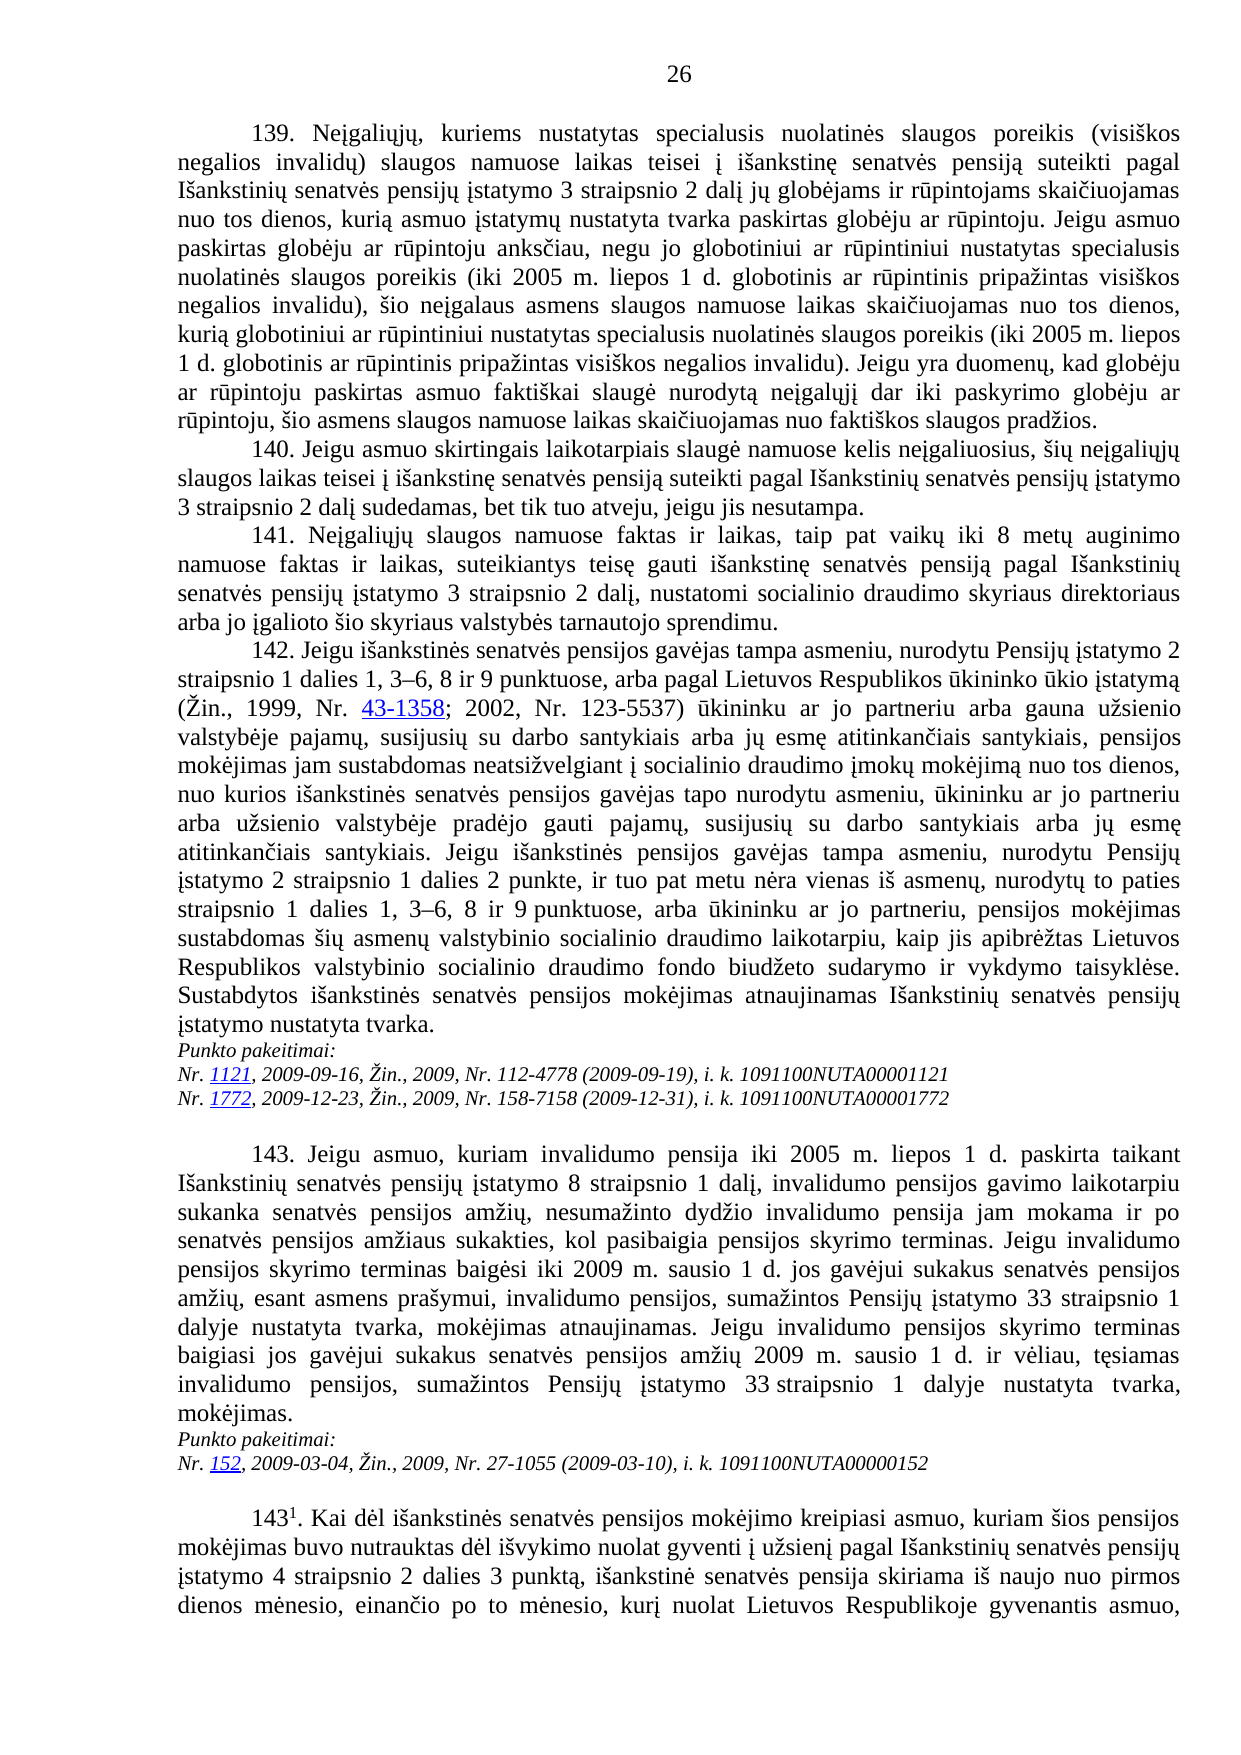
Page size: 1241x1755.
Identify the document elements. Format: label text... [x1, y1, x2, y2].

text 143. Jeigu asmuo, kuriam invalidumo pensija iki 2005 m. liepos 1 d. paskirta taikant Išankstinių senatvės pensijų įstatymo 8 straipsnio 1 dalį, invalidumo pensijos gavimo laikotarpiu sukanka senatvės pensijos amžių, nesumažinto dydžio invalidumo pensija jam mokama ir po senatvės pensijos amžiaus sukakties, kol pasibaigia pensijos skyrimo terminas. Jeigu invalidumo pensijos skyrimo terminas baigėsi iki 2009 m. sausio 1 d. jos gavėjui sukakus senatvės pensijos amžių, esant asmens prašymui, invalidumo pensijos, sumažintos Pensijų įstatymo 33 straipsnio 1 dalyje nustatyta tvarka, mokėjimas atnaujinamas. Jeigu invalidumo pensijos skyrimo terminas baigiasi jos gavėjui sukakus senatvės pensijos amžių 2009 m. sausio 1 d. ir vėliau, tęsiamas invalidumo pensijos, sumažintos Pensijų įstatymo 33 straipsnio 1 dalyje nustatyta tvarka, mokėjimas. [177, 1139, 1181, 1427]
text Punkto pakeitimai: [177, 1038, 1181, 1062]
text 1431. Kai dėl išankstinės senatvės pensijos mokėjimo kreipiasi asmuo, kuriam šios pensijos mokėjimas buvo nutrauktas dėl išvykimo nuolat gyventi į užsienį pagal Išankstinių senatvės pensijų įstatymo 4 straipsnio 2 dalies 3 punktą, išankstinė senatvės pensija skiriama iš naujo nuo pirmos dienos mėnesio, einančio po to mėnesio, kurį nuolat Lietuvos Respublikoje gyvenantis asmuo, [177, 1503, 1181, 1618]
text 140. Jeigu asmuo skirtingais laikotarpiais slaugė namuose kelis neįgaliuosius, šių neįgaliųjų slaugos laikas teisei į išankstinę senatvės pensiją suteikti pagal Išankstinių senatvės pensijų įstatymo 3 straipsnio 2 dalį sudedamas, bet tik tuo atveju, jeigu jis nesutampa. [177, 434, 1181, 521]
text Nr. 1121, 2009-09-16, Žin., 2009, Nr. 112-4778 (2009-09-19), i. k. 1091100NUTA00001121 [177, 1062, 1181, 1086]
text 141. Neįgaliųjų slaugos namuose faktas ir laikas, taip pat vaikų iki 8 metų auginimo namuose faktas ir laikas, suteikiantys teisę gauti išankstinę senatvės pensiją pagal Išankstinių senatvės pensijų įstatymo 3 straipsnio 2 dalį, nustatomi socialinio draudimo skyriaus direktoriaus arba jo įgalioto šio skyriaus valstybės tarnautojo sprendimu. [177, 521, 1181, 636]
text Punkto pakeitimai: [177, 1427, 1181, 1451]
text Nr. 152, 2009-03-04, Žin., 2009, Nr. 27-1055 (2009-03-10), i. k. 1091100NUTA00000152 [177, 1451, 1181, 1475]
text 139. Neįgaliųjų, kuriems nustatytas specialusis nuolatinės slaugos poreikis (visiškos negalios invalidų) slaugos namuose laikas teisei į išankstinę senatvės pensiją suteikti pagal Išankstinių senatvės pensijų įstatymo 3 straipsnio 2 dalį jų globėjams ir rūpintojams skaičiuojamas nuo tos dienos, kurią asmuo įstatymų nustatyta tvarka paskirtas globėju ar rūpintoju. Jeigu asmuo paskirtas globėju ar rūpintoju anksčiau, negu jo globotiniui ar rūpintiniui nustatytas specialusis nuolatinės slaugos poreikis (iki 2005 m. liepos 1 d. globotinis ar rūpintinis pripažintas visiškos negalios invalidu), šio neįgalaus asmens slaugos namuose laikas skaičiuojamas nuo tos dienos, kurią globotiniui ar rūpintiniui nustatytas specialusis nuolatinės slaugos poreikis (iki 2005 m. liepos 1 d. globotinis ar rūpintinis pripažintas visiškos negalios invalidu). Jeigu yra duomenų, kad globėju ar rūpintoju paskirtas asmuo faktiškai slaugė nurodytą neįgalųjį dar iki paskyrimo globėju ar rūpintoju, šio asmens slaugos namuose laikas skaičiuojamas nuo faktiškos slaugos pradžios. [177, 118, 1181, 434]
text Nr. 1772, 2009-12-23, Žin., 2009, Nr. 158-7158 (2009-12-31), i. k. 1091100NUTA00001772 [177, 1086, 1181, 1110]
text 142. Jeigu išankstinės senatvės pensijos gavėjas tampa asmeniu, nurodytu Pensijų įstatymo 2 straipsnio 1 dalies 1, 3–6, 8 ir 9 punktuose, arba pagal Lietuvos Respublikos ūkininko ūkio įstatymą (Žin., 1999, Nr. 43-1358; 2002, Nr. 123-5537) ūkininku ar jo partneriu arba gauna užsienio valstybėje pajamų, susijusių su darbo santykiais arba jų esmę atitinkančiais santykiais, pensijos mokėjimas jam sustabdomas neatsižvelgiant į socialinio draudimo įmokų mokėjimą nuo tos dienos, nuo kurios išankstinės senatvės pensijos gavėjas tapo nurodytu asmeniu, ūkininku ar jo partneriu arba užsienio valstybėje pradėjo gauti pajamų, susijusių su darbo santykiais arba jų esmę atitinkančiais santykiais. Jeigu išankstinės pensijos gavėjas tampa asmeniu, nurodytu Pensijų įstatymo 2 straipsnio 1 dalies 2 punkte, ir tuo pat metu nėra vienas iš asmenų, nurodytų to paties straipsnio 1 dalies 1, 3–6, 8 ir 9 punktuose, arba ūkininku ar jo partneriu, pensijos mokėjimas sustabdomas šių asmenų valstybinio socialinio draudimo laikotarpiu, kaip jis apibrėžtas Lietuvos Respublikos valstybinio socialinio draudimo fondo biudžeto sudarymo ir vykdymo taisyklėse. Sustabdytos išankstinės senatvės pensijos mokėjimas atnaujinamas Išankstinių senatvės pensijų įstatymo nustatyta tvarka. [177, 636, 1181, 1038]
